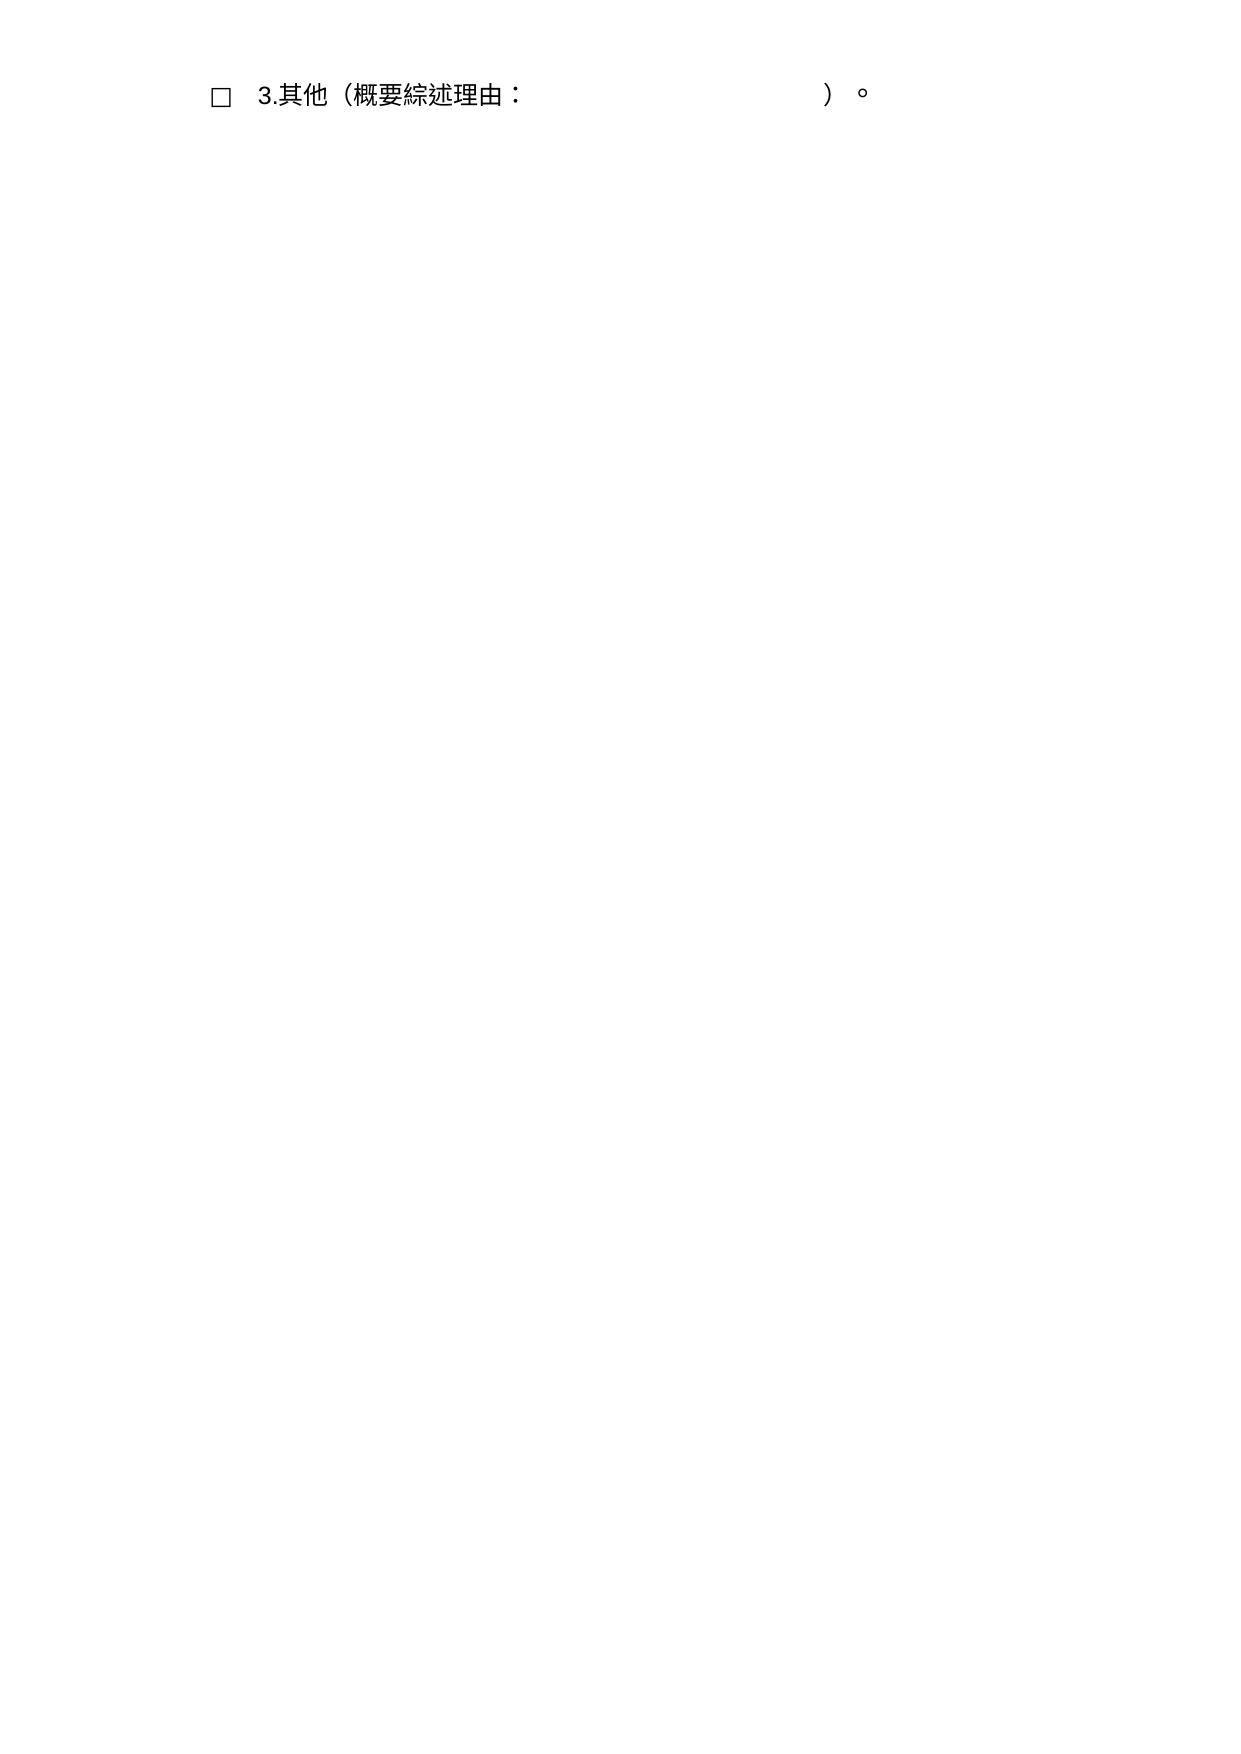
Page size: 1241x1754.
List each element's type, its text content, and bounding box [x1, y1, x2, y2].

text □ 3.其他（概要綜述理由： ）。 [59, 71, 1181, 113]
